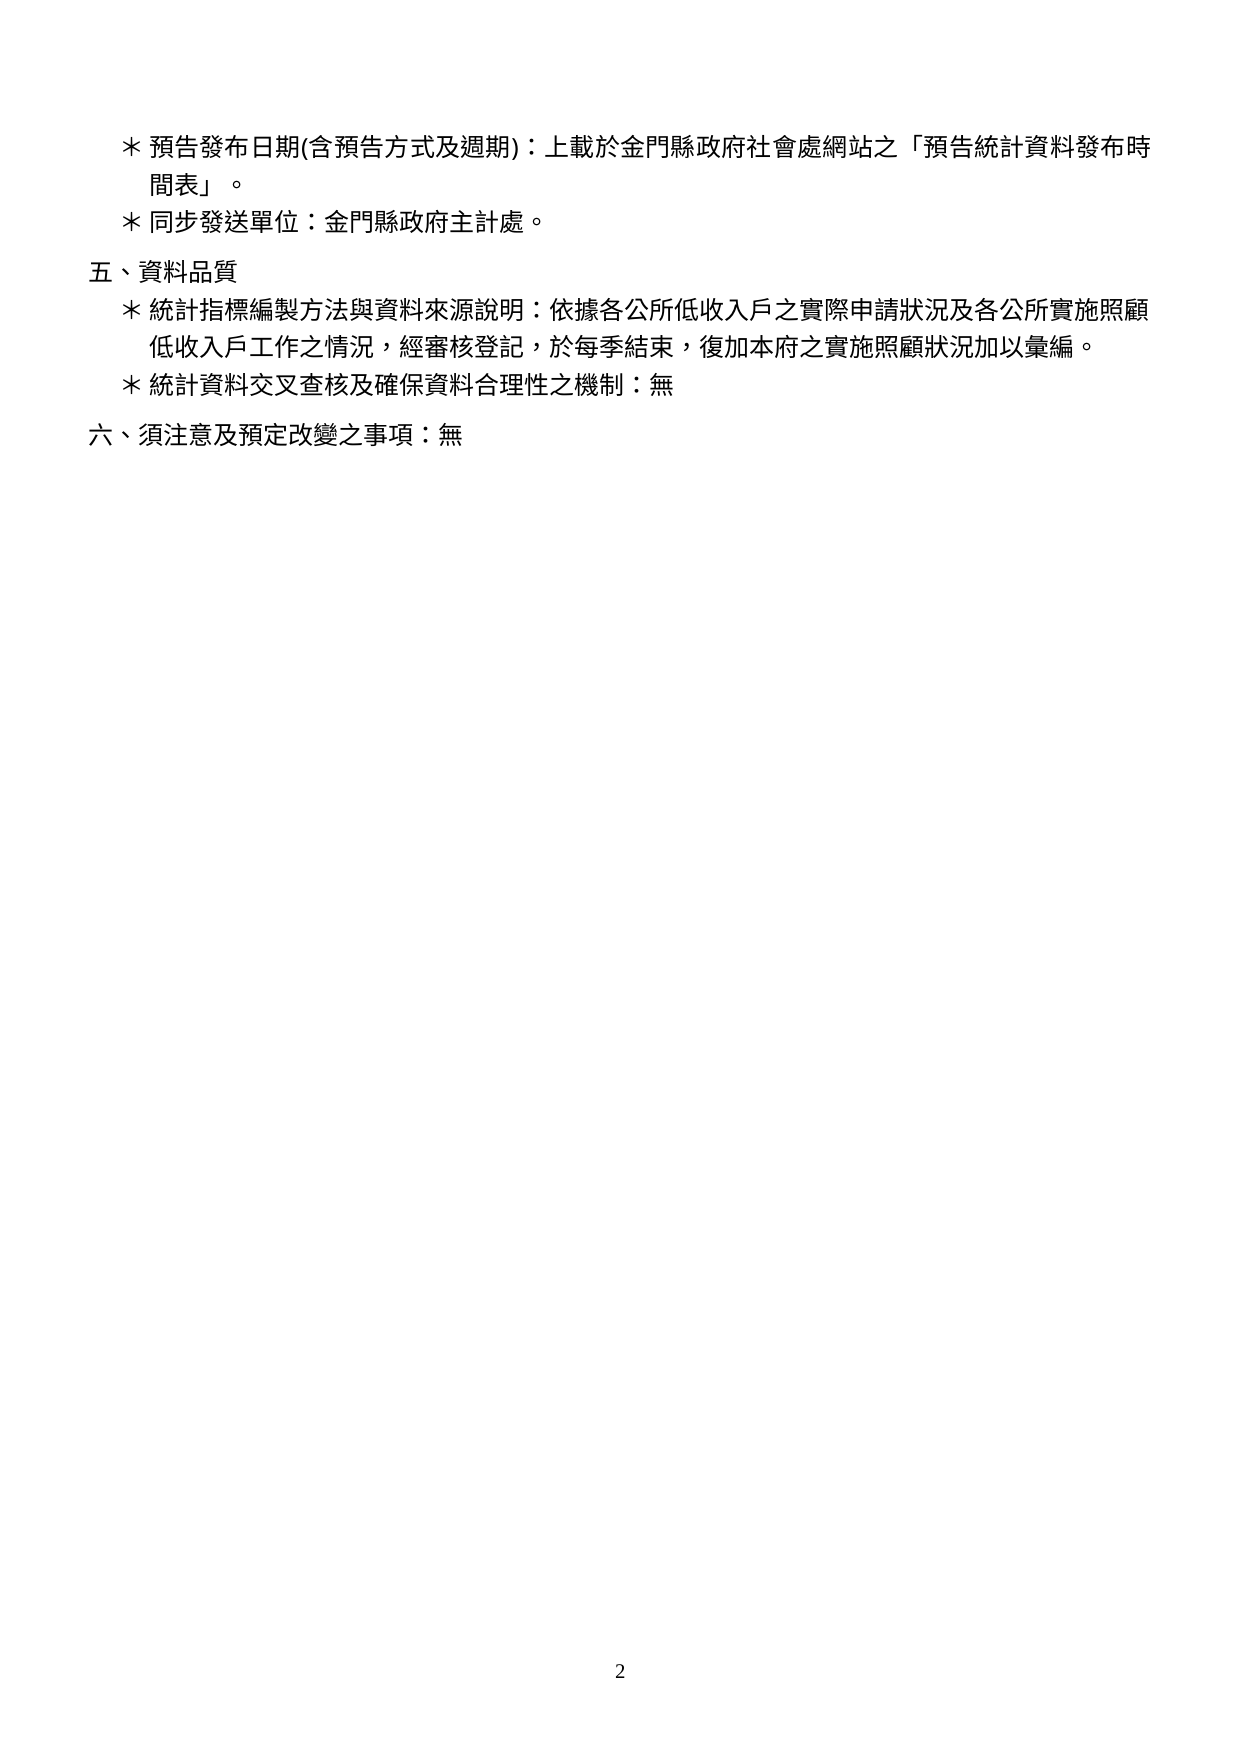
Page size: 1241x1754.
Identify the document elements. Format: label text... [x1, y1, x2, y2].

list 統計資料交叉查核及確保資料合理性之機制：無 [119, 364, 1152, 402]
text 五、資料品質 [89, 252, 1152, 289]
text 六、須注意及預定改變之事項：無 [89, 414, 1152, 452]
list 統計指標編製方法與資料來源說明：依據各公所低收入戶之實際申請狀況及各公所實施照顧低收入戶工作之情況，經審核登記，於每季結束，復加本府之實施照顧狀況加以彙編。 [119, 289, 1152, 364]
list 預告發布日期(含預告方式及週期)：上載於金門縣政府社會處網站之「預告統計資料發布時間表」。 [119, 127, 1152, 202]
list 同步發送單位：金門縣政府主計處。 [119, 202, 1152, 239]
